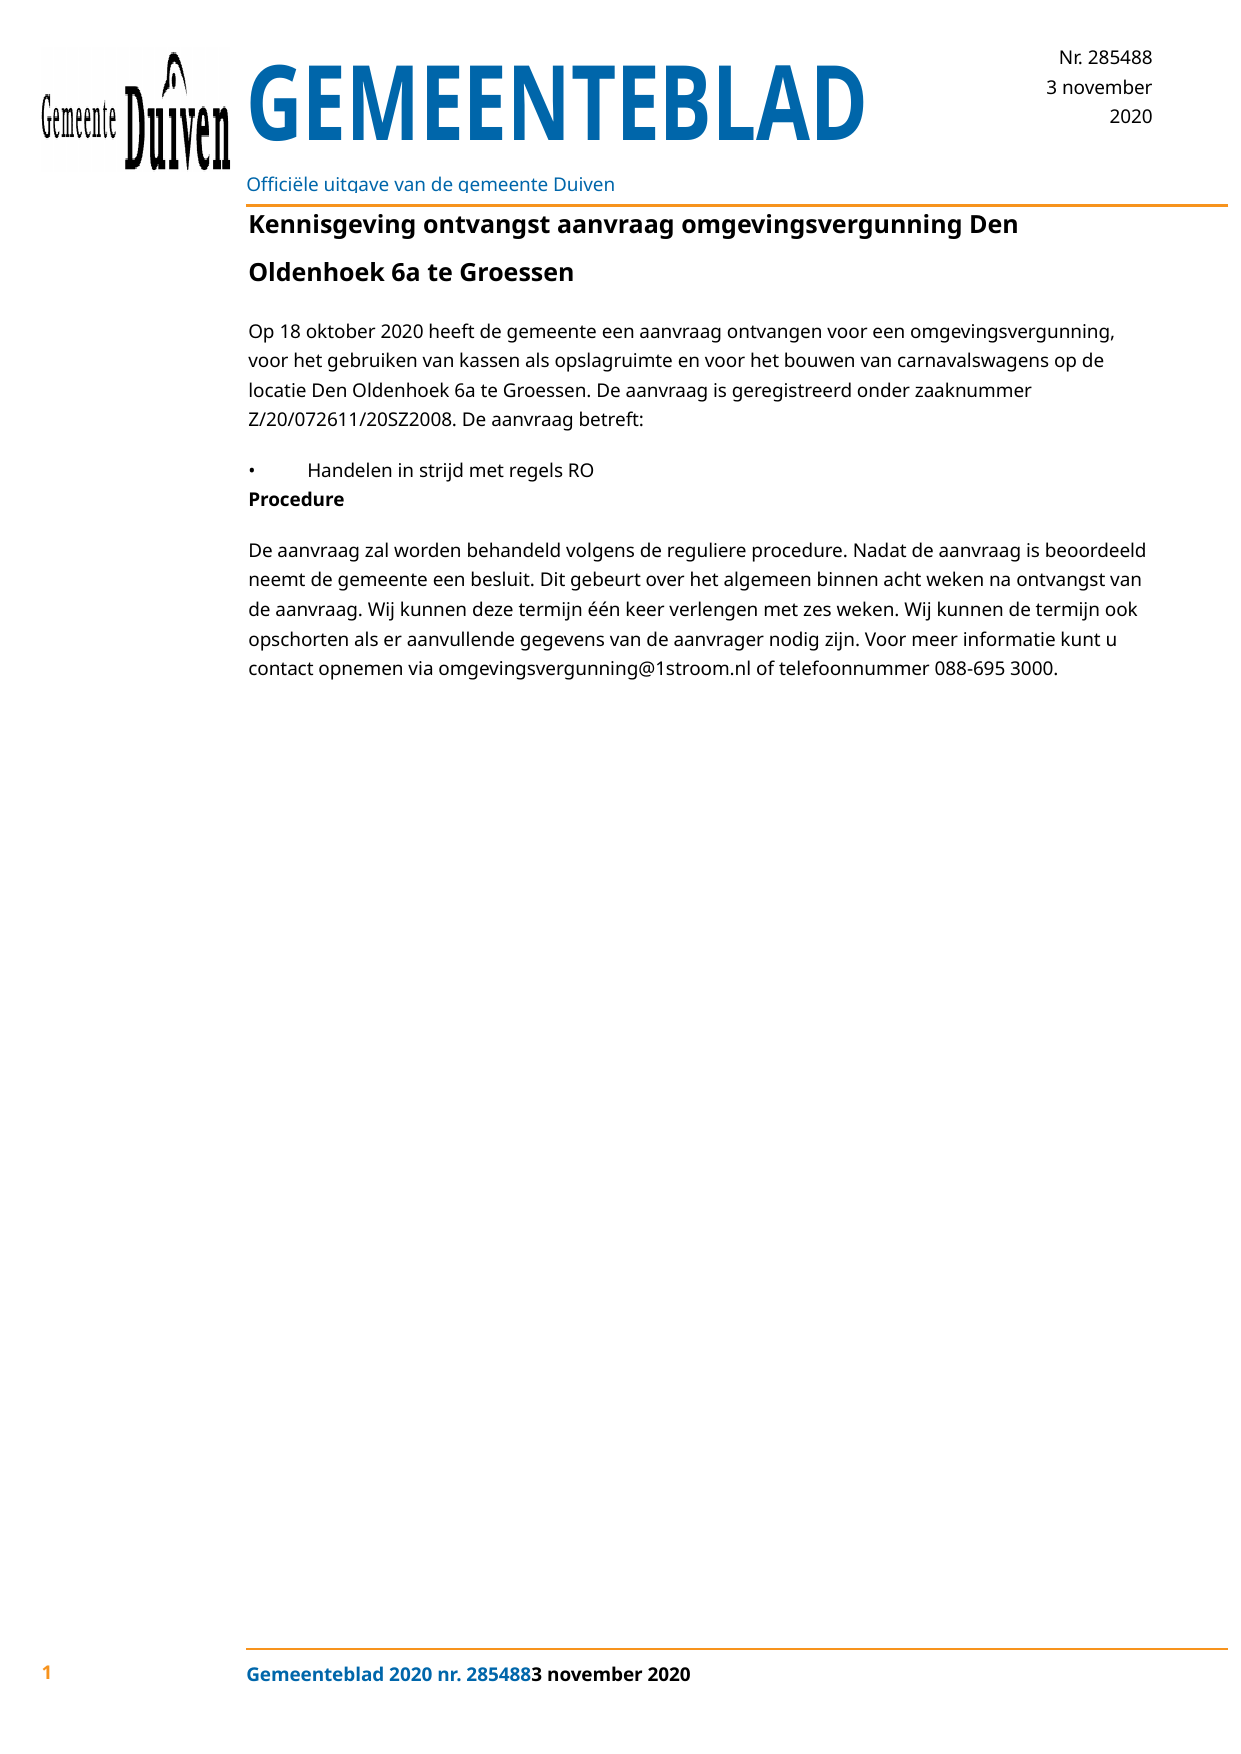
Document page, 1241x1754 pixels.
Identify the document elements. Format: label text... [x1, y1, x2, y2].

picture [41, 47, 231, 172]
text Kennisgeving ontvangst aanvraag omgevingsvergunning Den Oldenhoek 6a te Groessen [248, 207, 1152, 288]
list Handelen in strijd met regels RO [248, 457, 1152, 483]
text Op 18 oktober 2020 heeft de gemeente een aanvraag ontvangen voor een omgevingsvergunning, voor het gebruiken van kassen als opslagruimte en voor het bouwen van carnavalswagens op de locatie Den Oldenhoek 6a te Groessen. De aanvraag is geregistreerd onder zaaknummer Z/20/072611/20SZ2008. De aanvraag betreft: [248, 318, 1152, 432]
text De aanvraag zal worden behandeld volgens de reguliere procedure. Nadat de aanvraag is beoordeeld neemt de gemeente een besluit. Dit gebeurt over het algemeen binnen acht weken na ontvangst van de aanvraag. Wij kunnen deze termijn één keer verlengen met zes weken. Wij kunnen de termijn ook opschorten als er aanvullende gegevens van de aanvrager nodig zijn. Voor meer informatie kunt u contact opnemen via omgevingsvergunning@1stroom.nl of telefoonnummer 088-695 3000. [248, 537, 1152, 681]
text Procedure [248, 487, 1152, 512]
